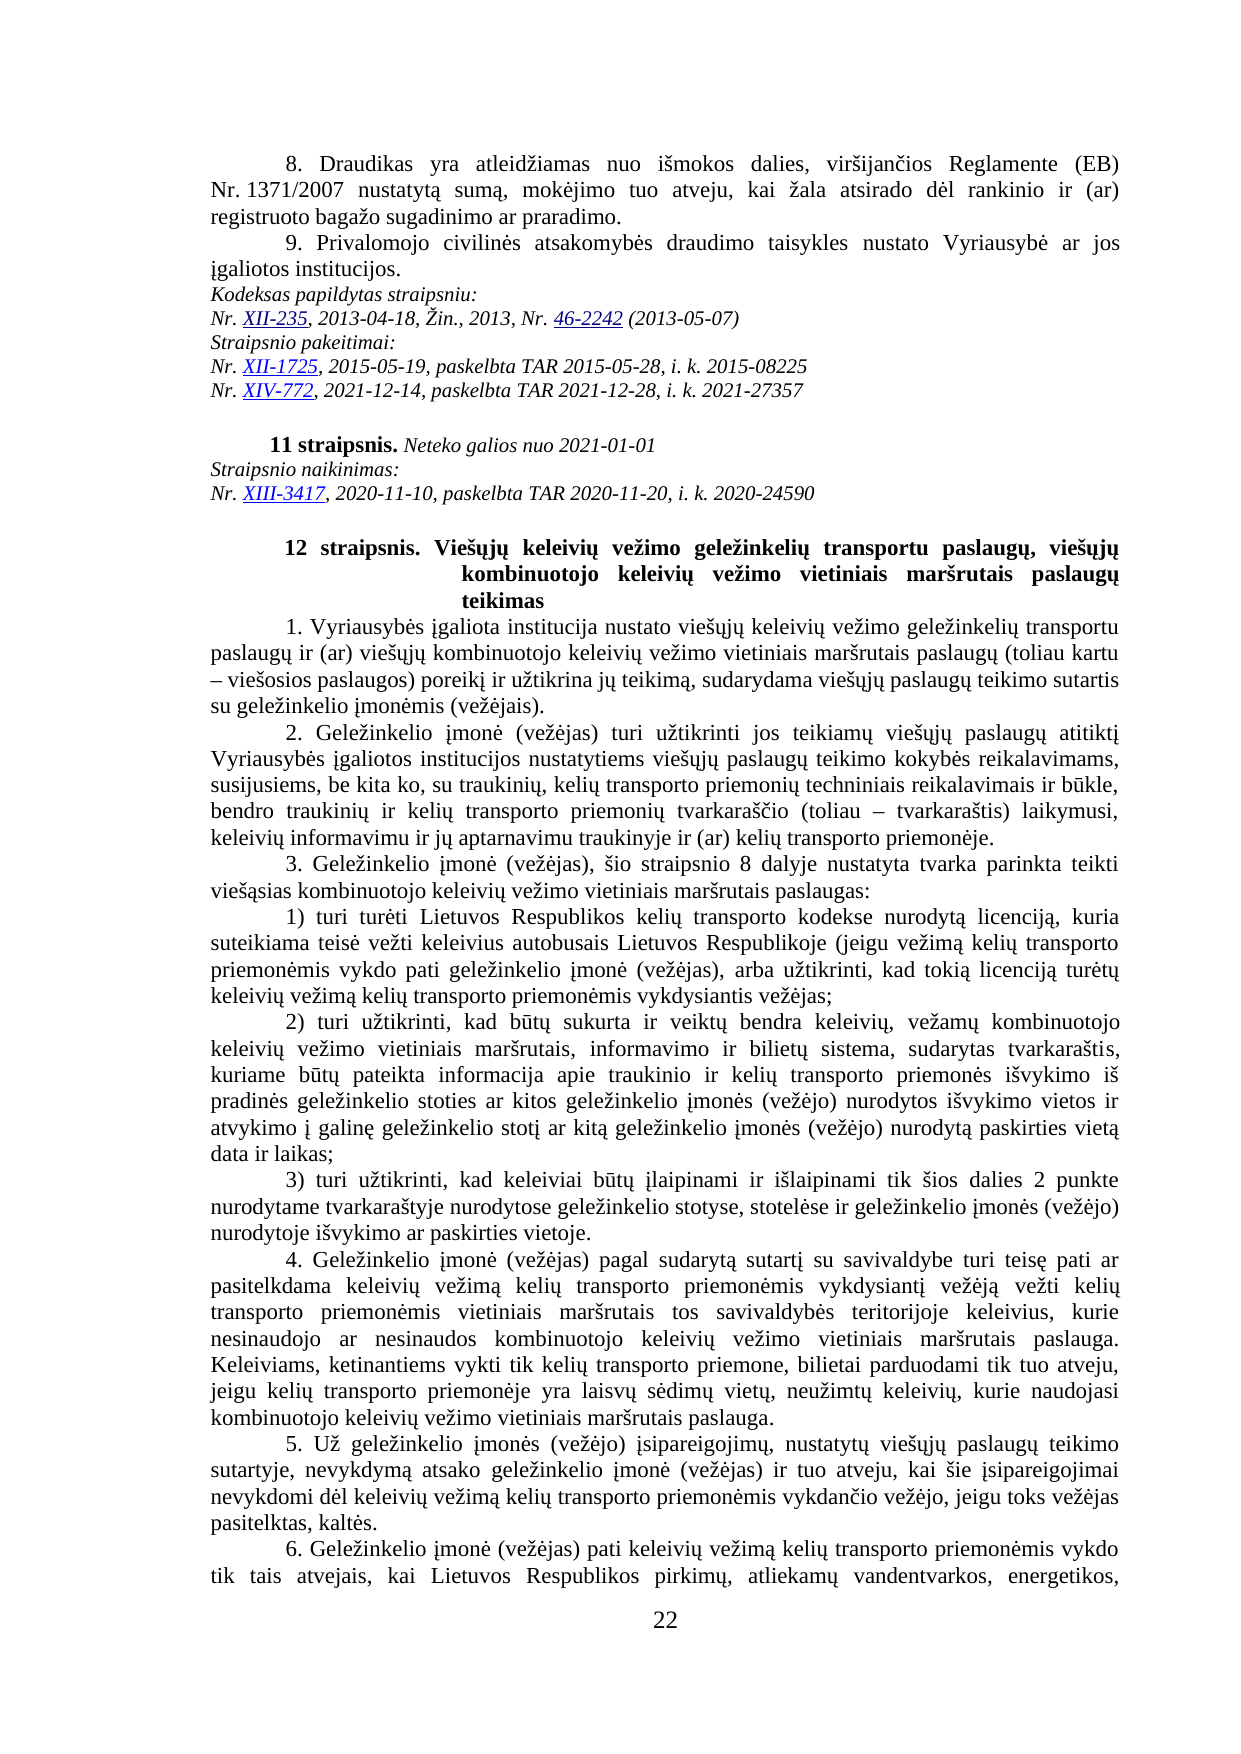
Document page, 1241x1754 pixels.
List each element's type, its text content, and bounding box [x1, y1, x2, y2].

text 4. Geležinkelio įmonė (vežėjas) pagal sudarytą sutartį su savivaldybe turi teisę pati ar pasitelkdama keleivių vežimą kelių transporto priemonėmis vykdysiantį vežėją vežti kelių transporto priemonėmis vietiniais maršrutais tos savivaldybės teritorijoje keleivius, kurie nesinaudojo ar nesinaudos kombinuotojo keleivių vežimo vietiniais maršrutais paslauga. Keleiviams, ketinantiems vykti tik kelių transporto priemone, bilietai parduodami tik tuo atveju, jeigu kelių transporto priemonėje yra laisvų sėdimų vietų, neužimtų keleivių, kurie naudojasi kombinuotojo keleivių vežimo vietiniais maršrutais paslauga. [210, 1246, 1120, 1430]
text Straipsnio naikinimas: [210, 457, 1120, 481]
text 6. Geležinkelio įmonė (vežėjas) pati keleivių vežimą kelių transporto priemonėmis vykdo tik tais atvejais, kai Lietuvos Respublikos pirkimų, atliekamų vandentvarkos, energetikos, [210, 1536, 1120, 1588]
text 5. Už geležinkelio įmonės (vežėjo) įsipareigojimų, nustatytų viešųjų paslaugų teikimo sutartyje, nevykdymą atsako geležinkelio įmonė (vežėjas) ir tuo atveju, kai šie įsipareigojimai nevykdomi dėl keleivių vežimą kelių transporto priemonėmis vykdančio vežėjo, jeigu toks vežėjas pasitelktas, kaltės. [210, 1430, 1120, 1536]
text Kodeksas papildytas straipsniu: [210, 282, 1120, 306]
text Nr. XII-1725, 2015-05-19, paskelbta TAR 2015-05-28, i. k. 2015-08225 [210, 354, 1120, 378]
text 2) turi užtikrinti, kad būtų sukurta ir veiktų bendra keleivių, vežamų kombinuotojo keleivių vežimo vietiniais maršrutais, informavimo ir bilietų sistema, sudarytas tvarkaraštis, kuriame būtų pateikta informacija apie traukinio ir kelių transporto priemonės išvykimo iš pradinės geležinkelio stoties ar kitos geležinkelio įmonės (vežėjo) nurodytos išvykimo vietos ir atvykimo į galinę geležinkelio stotį ar kitą geležinkelio įmonės (vežėjo) nurodytą paskirties vietą data ir laikas; [210, 1008, 1120, 1167]
text 11 straipsnis. Neteko galios nuo 2021-01-01 [210, 431, 1120, 457]
text Straipsnio pakeitimai: [210, 330, 1120, 354]
text 2. Geležinkelio įmonė (vežėjas) turi užtikrinti jos teikiamų viešųjų paslaugų atitiktį Vyriausybės įgaliotos institucijos nustatytiems viešųjų paslaugų teikimo kokybės reikalavimams, susijusiems, be kita ko, su traukinių, kelių transporto priemonių techniniais reikalavimais ir būkle, bendro traukinių ir kelių transporto priemonių tvarkaraščio (toliau – tvarkaraštis) laikymusi, keleivių informavimu ir jų aptarnavimu traukinyje ir (ar) kelių transporto priemonėje. [210, 718, 1120, 850]
text Nr. XIV-772, 2021-12-14, paskelbta TAR 2021-12-28, i. k. 2021-27357 [210, 378, 1120, 402]
text 1. Vyriausybės įgaliota institucija nustato viešųjų keleivių vežimo geležinkelių transportu paslaugų ir (ar) viešųjų kombinuotojo keleivių vežimo vietiniais maršrutais paslaugų (toliau kartu – viešosios paslaugos) poreikį ir užtikrina jų teikimą, sudarydama viešųjų paslaugų teikimo sutartis su geležinkelio įmonėmis (vežėjais). [210, 613, 1120, 718]
text 3) turi užtikrinti, kad keleiviai būtų įlaipinami ir išlaipinami tik šios dalies 2 punkte nurodytame tvarkaraštyje nurodytose geležinkelio stotyse, stotelėse ir geležinkelio įmonės (vežėjo) nurodytoje išvykimo ar paskirties vietoje. [210, 1167, 1120, 1246]
text 8. Draudikas yra atleidžiamas nuo išmokos dalies, viršijančios Reglamente (EB) Nr. 1371/2007 nustatytą sumą, mokėjimo tuo atveju, kai žala atsirado dėl rankinio ir (ar) registruoto bagažo sugadinimo ar praradimo. [210, 150, 1120, 229]
text 9. Privalomojo civilinės atsakomybės draudimo taisykles nustato Vyriausybė ar jos įgaliotos institucijos. [210, 229, 1120, 282]
text 1) turi turėti Lietuvos Respublikos kelių transporto kodekse nurodytą licenciją, kuria suteikiama teisė vežti keleivius autobusais Lietuvos Respublikoje (jeigu vežimą kelių transporto priemonėmis vykdo pati geležinkelio įmonė (vežėjas), arba užtikrinti, kad tokią licenciją turėtų keleivių vežimą kelių transporto priemonėmis vykdysiantis vežėjas; [210, 903, 1120, 1008]
text Nr. XIII-3417, 2020-11-10, paskelbta TAR 2020-11-20, i. k. 2020-24590 [210, 481, 1120, 505]
text Nr. XII-235, 2013-04-18, Žin., 2013, Nr. 46-2242 (2013-05-07) [210, 306, 1120, 330]
text 12 straipsnis. Viešųjų keleivių vežimo geležinkelių transportu paslaugų, viešųjų kombinuotojo keleivių vežimo vietiniais maršrutais paslaugų teikimas [284, 534, 1120, 613]
text 3. Geležinkelio įmonė (vežėjas), šio straipsnio 8 dalyje nustatyta tvarka parinkta teikti viešąsias kombinuotojo keleivių vežimo vietiniais maršrutais paslaugas: [210, 850, 1120, 903]
